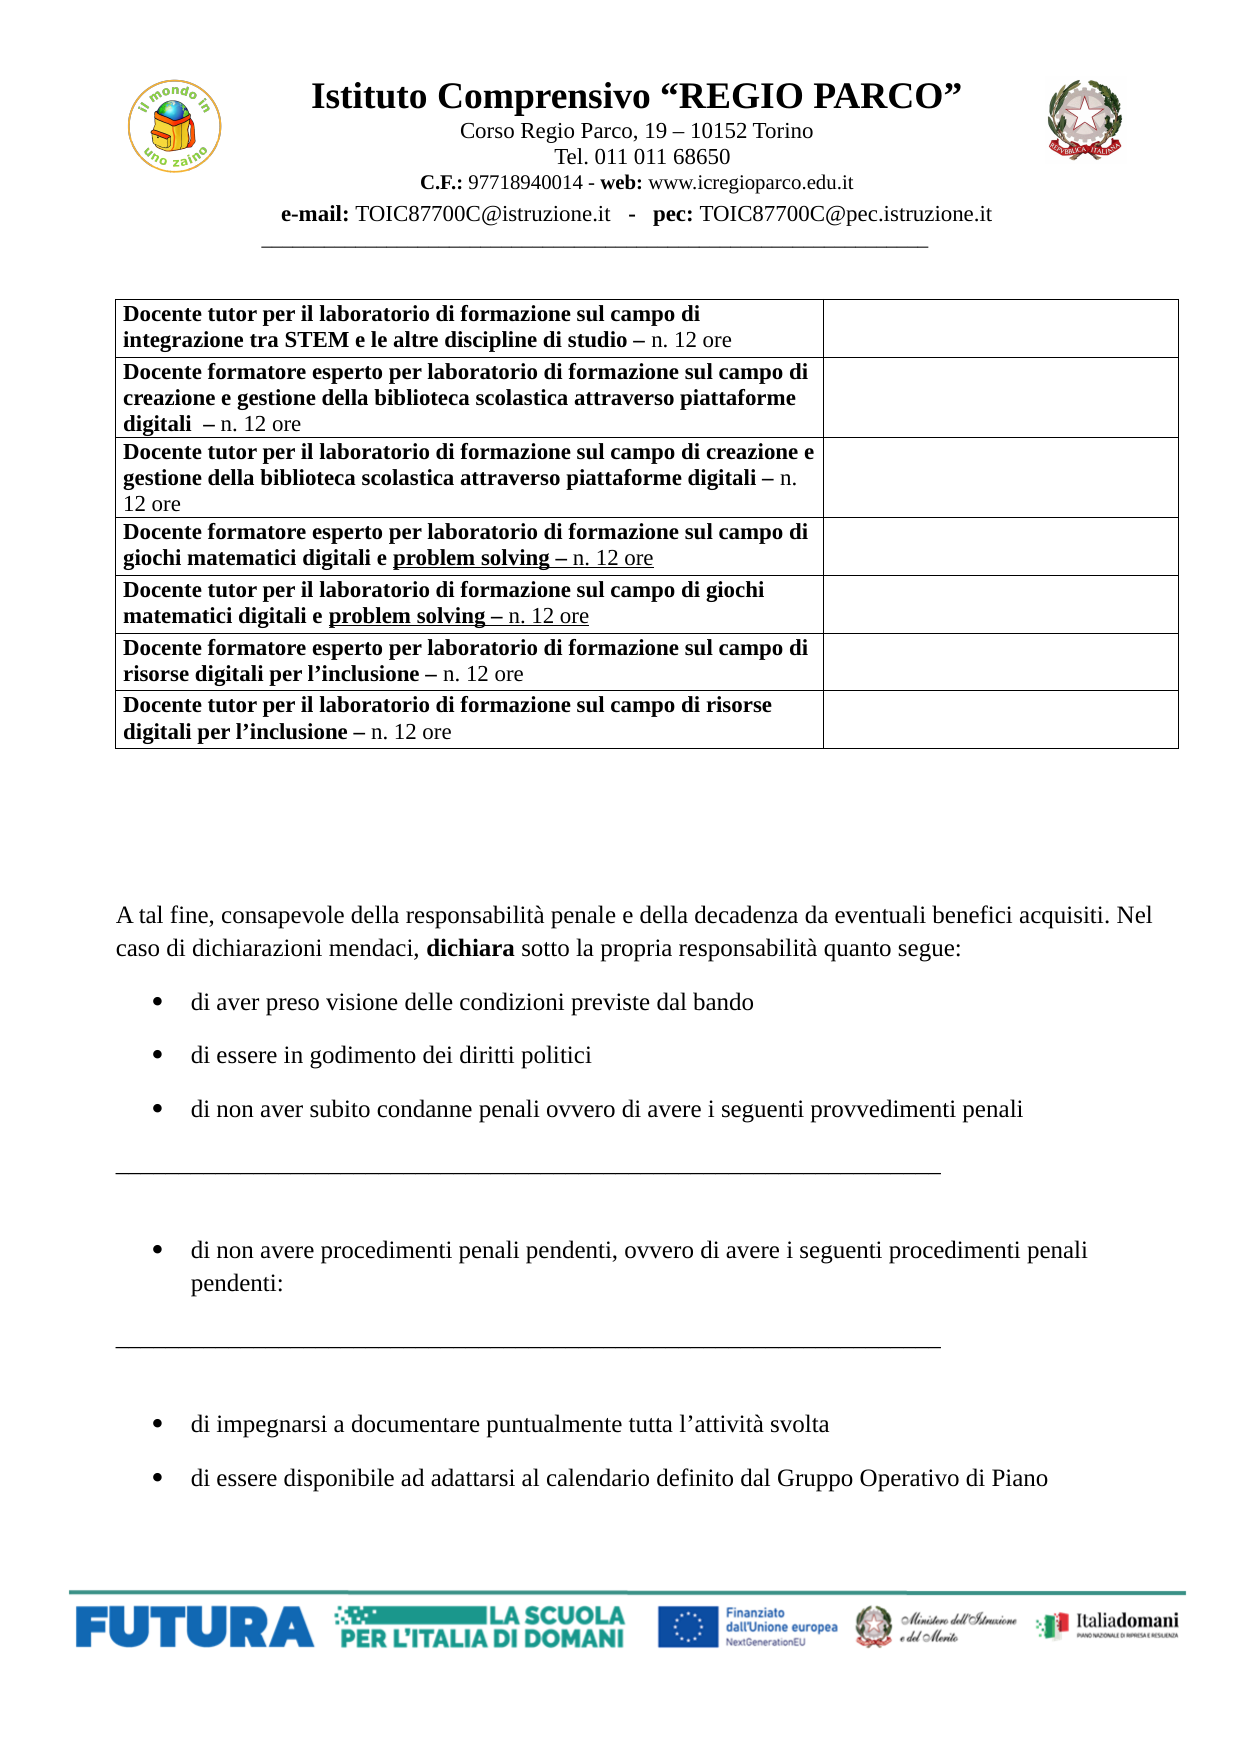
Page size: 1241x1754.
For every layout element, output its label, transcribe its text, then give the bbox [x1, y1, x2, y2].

list di essere disponibile ad adattarsi al calendario definito dal Gruppo Operativo di Piano [153, 1463, 1157, 1492]
list di impegnarsi a documentare puntualmente tutta l’attività svolta [153, 1409, 1157, 1438]
list di non aver subito condanne penali ovvero di avere i seguenti provvedimenti penali [153, 1094, 1157, 1123]
text A tal fine, consapevole della responsabilità penale e della decadenza da eventuali benefici acquisiti. Nel caso di dichiarazioni mendaci, dichiara sotto la propria responsabilità quanto segue: [116, 900, 1157, 962]
text __________________________________________________________________ [116, 1322, 1157, 1351]
table_cell [824, 438, 1178, 517]
picture [128, 79, 222, 172]
table_cell [824, 691, 1178, 748]
table_cell Docente tutor per il laboratorio di formazione sul campo di integrazione tra STEM e le altre discipline di studio – n. 12 ore [116, 300, 823, 357]
table_cell [824, 518, 1178, 575]
list di aver preso visione delle condizioni previste dal bando [153, 987, 1157, 1016]
table_cell Docente formatore esperto per laboratorio di formazione sul campo di risorse digitali per l’inclusione – n. 12 ore [116, 634, 823, 690]
table_cell [824, 358, 1178, 437]
table_cell Docente formatore esperto per laboratorio di formazione sul campo di creazione e gestione della biblioteca scolastica attraverso piattaforme digitali – n. 12 ore [116, 358, 823, 437]
list di essere in godimento dei diritti politici [153, 1041, 1157, 1069]
table_cell Docente tutor per il laboratorio di formazione sul campo di creazione e gestione della biblioteca scolastica attraverso piattaforme digitali – n. 12 ore [116, 438, 823, 517]
table_cell Docente tutor per il laboratorio di formazione sul campo di risorse digitali per l’inclusione – n. 12 ore [116, 691, 823, 748]
text __________________________________________________________________ [116, 1148, 1157, 1177]
list di non avere procedimenti penali pendenti, ovvero di avere i seguenti procedimenti penali pendenti: [153, 1235, 1157, 1297]
table_cell [824, 300, 1178, 357]
table_cell [824, 634, 1178, 690]
table_cell Docente formatore esperto per laboratorio di formazione sul campo di giochi matematici digitali e problem solving – n. 12 ore [116, 518, 823, 575]
picture [1045, 76, 1127, 164]
picture [45, 1588, 1227, 1656]
table_cell Docente tutor per il laboratorio di formazione sul campo di giochi matematici digitali e problem solving – n. 12 ore [116, 576, 823, 632]
table_cell [824, 576, 1178, 632]
